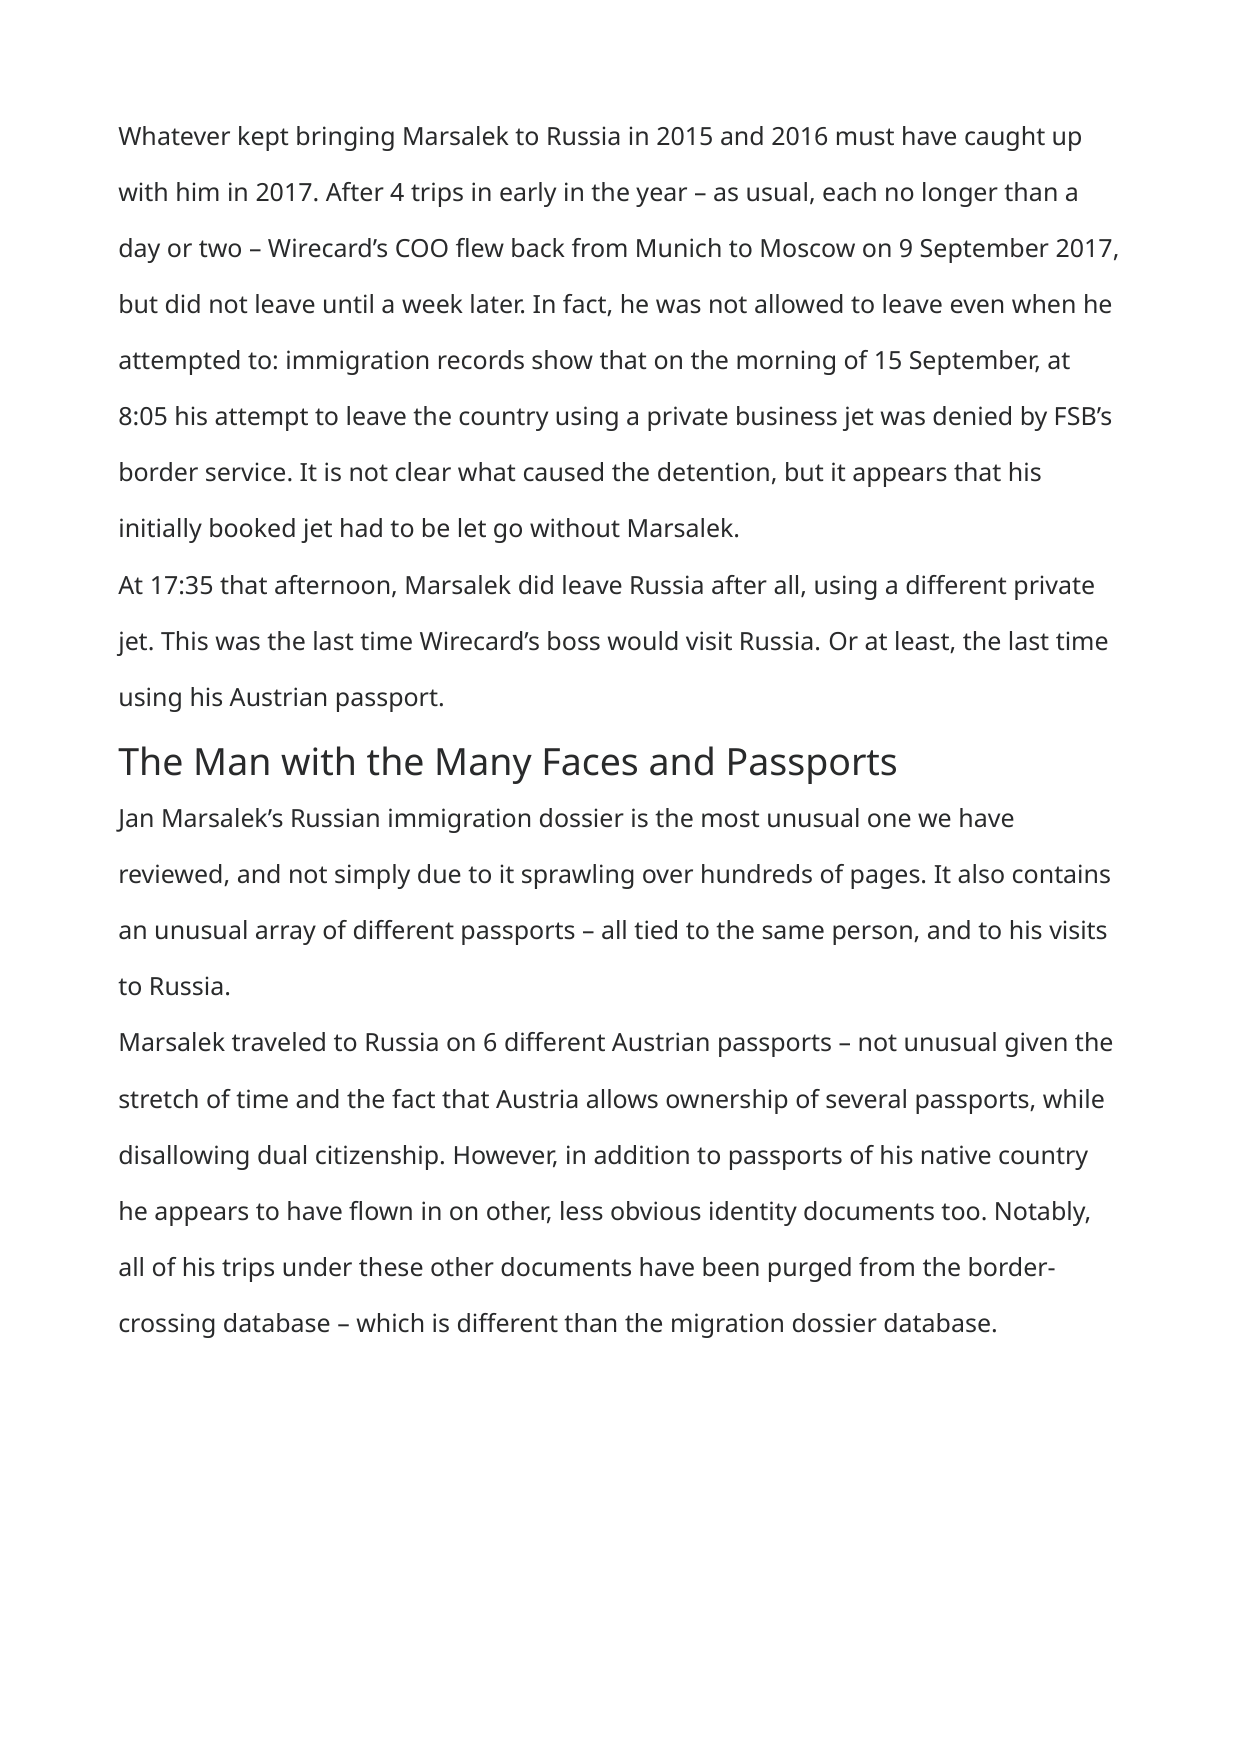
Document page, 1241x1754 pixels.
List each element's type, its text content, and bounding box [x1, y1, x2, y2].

text Whatever kept bringing Marsalek to Russia in 2015 and 2016 must have caught up with him in 2017. After 4 trips in early in the year – as usual, each no longer than a day or two – Wirecard’s COO flew back from Munich to Moscow on 9 September 2017, but did not leave until a week later. In fact, he was not allowed to leave even when he attempted to: immigration records show that on the morning of 15 September, at 8:05 his attempt to leave the country using a private business jet was denied by FSB’s border service. It is not clear what caused the detention, but it appears that his initially booked jet had to be let go without Marsalek. [118, 118, 1122, 545]
text Jan Marsalek’s Russian immigration dossier is the most unusual one we have reviewed, and not simply due to it sprawling over hundreds of pages. It also contains an unusual array of different passports – all tied to the same person, and to his visits to Russia. [118, 801, 1122, 1003]
subtitle The Man with the Many Faces and Passports [118, 736, 1122, 787]
text At 17:35 that afternoon, Marsalek did leave Russia after all, using a different private jet. This was the last time Wirecard’s boss would visit Russia. Or at least, the last time using his Austrian passport. [118, 567, 1122, 714]
text Marsalek traveled to Russia on 6 different Austrian passports – not unusual given the stretch of time and the fact that Austria allows ownership of several passports, while disallowing dual citizenship. However, in addition to passports of his native country he appears to have flown in on other, less obvious identity documents too. Notably, all of his trips under these other documents have been purged from the border-crossing database – which is different than the migration dossier database. [118, 1025, 1122, 1340]
